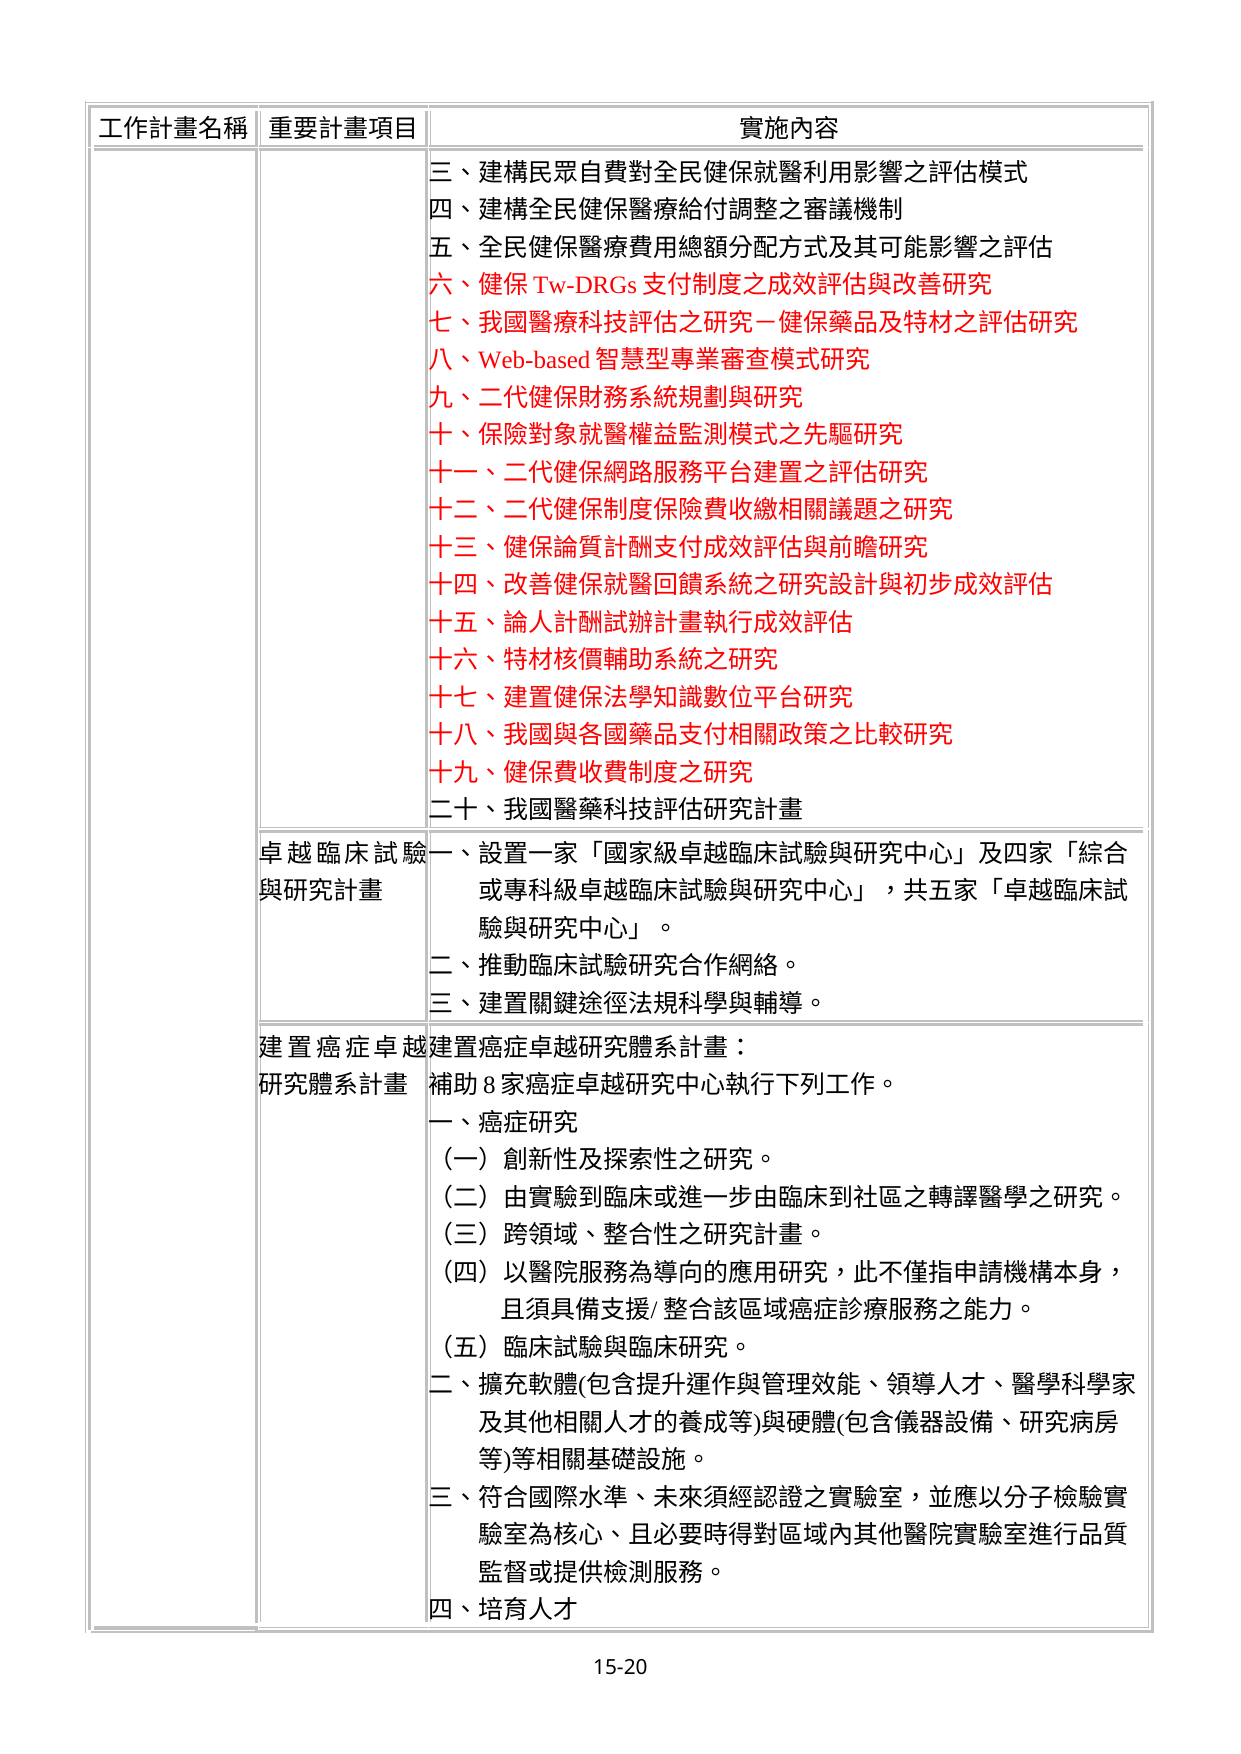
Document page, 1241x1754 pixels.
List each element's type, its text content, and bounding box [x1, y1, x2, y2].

table_cell 一、設置一家「國家級卓越臨床試驗與研究中心」及四家「綜合或專科級卓越臨床試驗與研究中心」，共五家「卓越臨床試驗與研究中心」。 二、推動臨床試驗研究合作網絡。 三、建置關鍵途徑法規科學與輔導。 [428, 826, 1151, 1020]
table_cell 三、建構民眾自費對全民健保就醫利用影響之評估模式 四、建構全民健保醫療給付調整之審議機制 五、全民健保醫療費用總額分配方式及其可能影響之評估 六、健保Tw-DRGs支付制度之成效評估與改善研究 七、我國醫療科技評估之研究－健保藥品及特材之評估研究 八、Web-based智慧型專業審查模式研究 九、二代健保財務系統規劃與研究 十、保險對象就醫權益監測模式之先驅研究 十一、二代健保網路服務平台建置之評估研究 十二、二代健保制度保險費收繳相關議題之研究 十三、健保論質計酬支付成效評估與前瞻研究 十四、改善健保就醫回饋系統之研究設計與初步成效評估 十五、論人計酬試辦計畫執行成效評估 十六、特材核價輔助系統之研究 十七、建置健保法學知識數位平台研究 十八、我國與各國藥品支付相關政策之比較研究 十九、健保費收費制度之研究 二十、我國醫藥科技評估研究計畫 [428, 145, 1151, 826]
table_header 重要計畫項目 [258, 103, 428, 145]
table_header 工作計畫名稱 [91, 108, 258, 145]
table_header 實施內容 [428, 103, 1151, 145]
table_cell 建置癌症卓越研究體系計畫： 補助8家癌症卓越研究中心執行下列工作。 一、癌症研究 （一）創新性及探索性之研究。 （二）由實驗到臨床或進一步由臨床到社區之轉譯醫學之研究。 （三）跨領域、整合性之研究計畫。 （四）以醫院服務為導向的應用研究，此不僅指申請機構本身，且須具備支援/ 整合該區域癌症診療服務之能力。 （五）臨床試驗與臨床研究。 二、擴充軟體(包含提升運作與管理效能、領導人才、醫學科學家及其他相關人才的養成等)與硬體(包含儀器設備、研究病房等)等相關基礎設施。 三、符合國際水準、未來須經認證之實驗室，並應以分子檢驗實驗室為核心、且必要時得對區域內其他醫院實驗室進行品質監督或提供檢測服務。 四、培育人才 [428, 1020, 1151, 1626]
table_cell 卓越臨床試驗與研究計畫 [261, 833, 425, 1020]
table_cell [261, 151, 425, 826]
table_cell 建置癌症卓越研究體系計畫 [258, 1020, 428, 1626]
